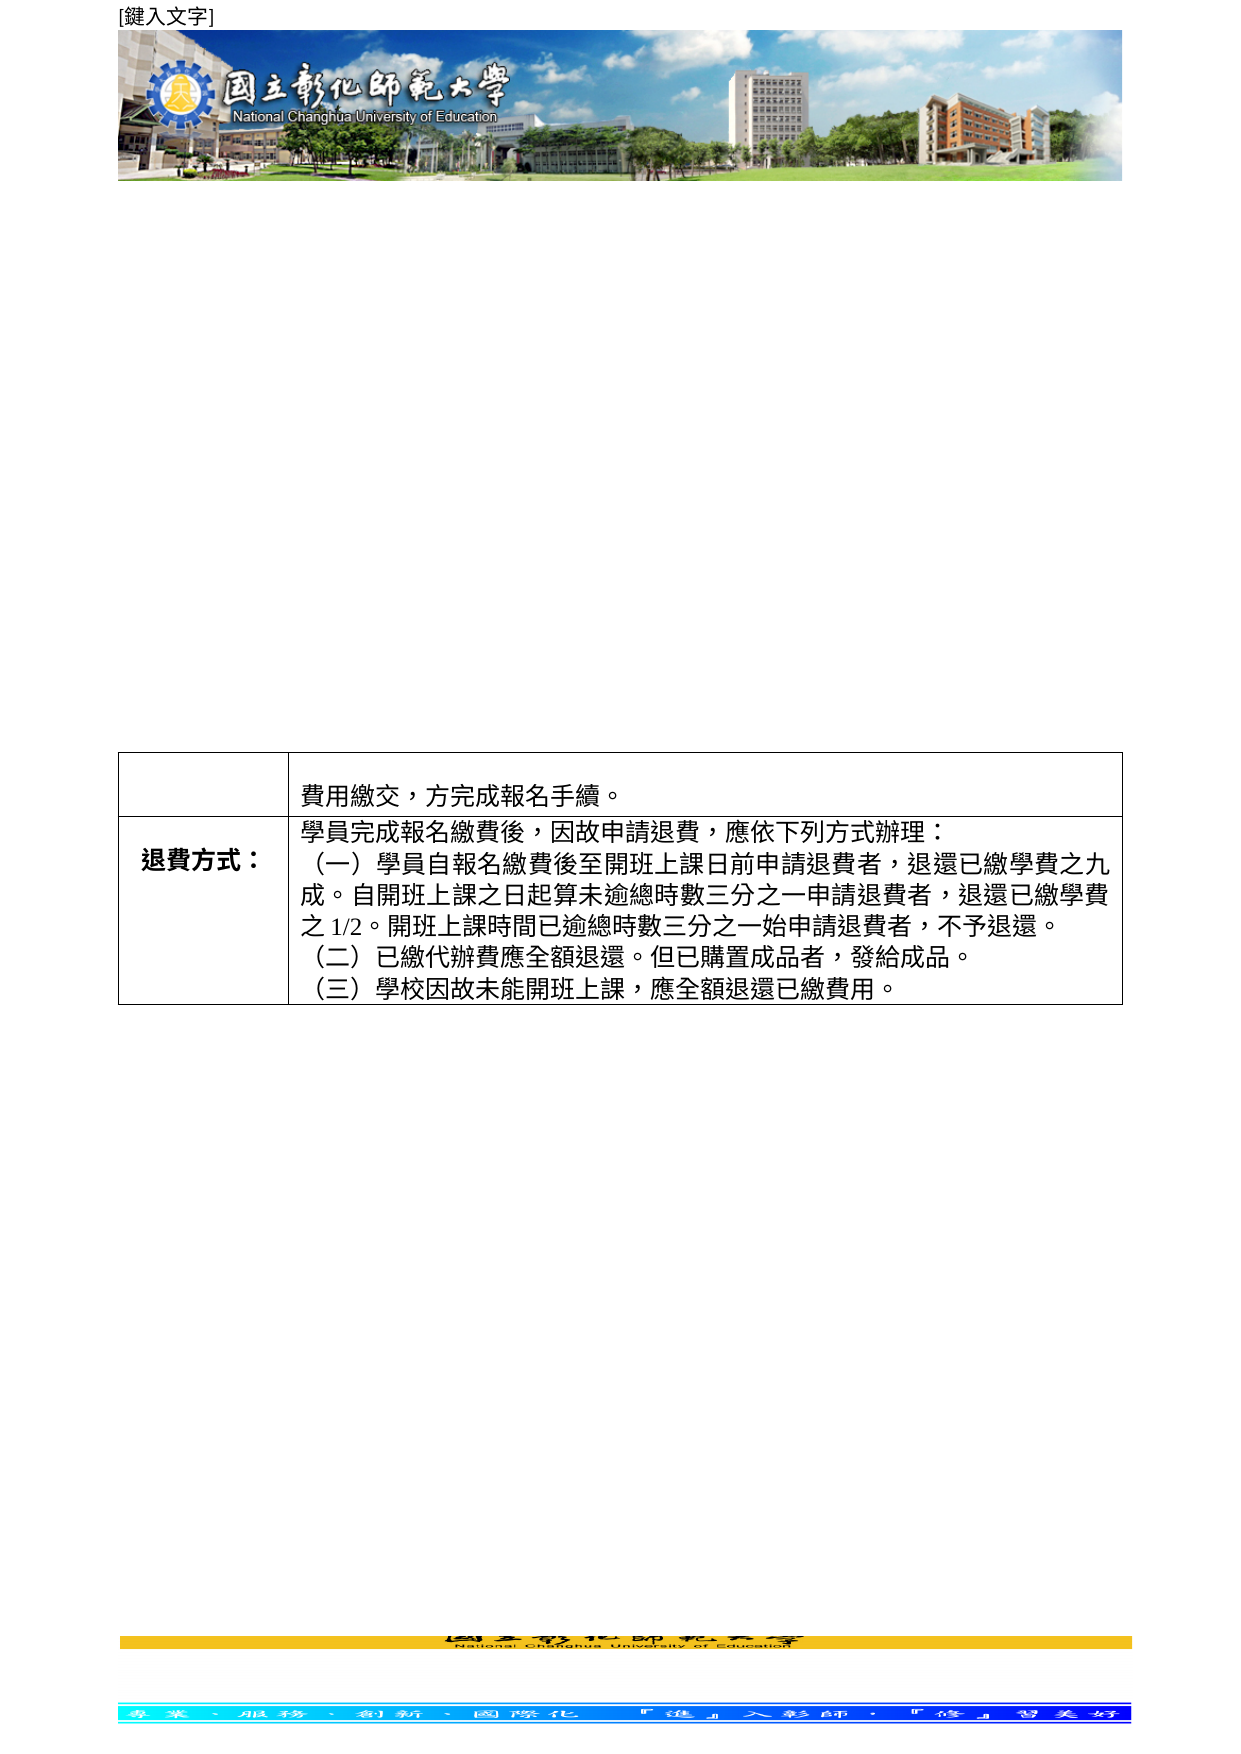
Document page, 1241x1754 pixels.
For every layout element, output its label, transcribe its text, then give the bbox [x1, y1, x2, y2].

table_cell 退費方式： [119, 817, 288, 1004]
table_cell 費用繳交，方完成報名手續。 [289, 753, 1122, 816]
table_cell 學員完成報名繳費後，因故申請退費，應依下列方式辦理： （一）學員自報名繳費後至開班上課日前申請退費者，退還已繳學費之九成。自開班上課之日起算未逾總時數三分之一申請退費者，退還已繳學費之1/2。開班上課時間已逾總時數三分之一始申請退費者，不予退還。 （二）已繳代辦費應全額退還。但已購置成品者，發給成品。 （三）學校因故未能開班上課，應全額退還已繳費用。 [289, 817, 1122, 1004]
table_cell [119, 753, 288, 816]
